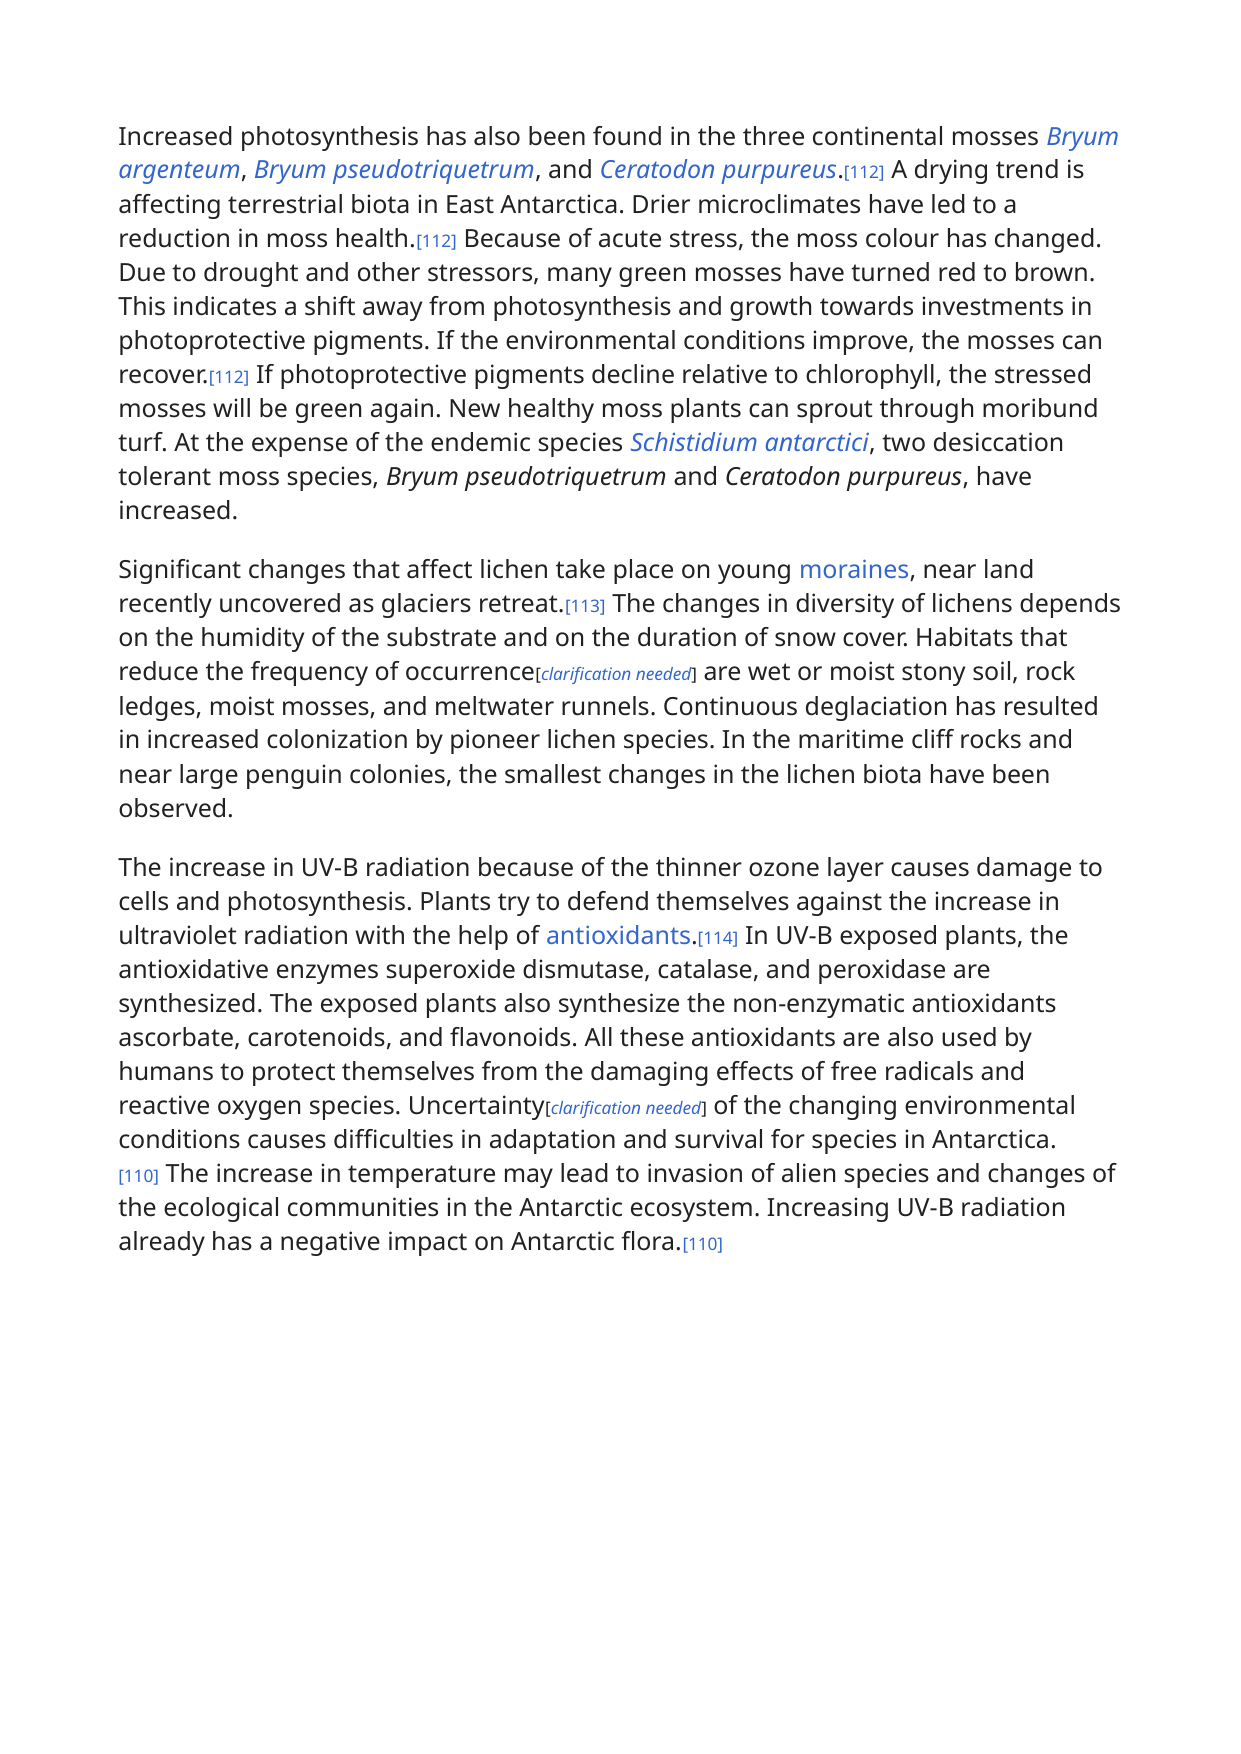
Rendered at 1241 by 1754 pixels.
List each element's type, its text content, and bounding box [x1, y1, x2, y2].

text The increase in UV-B radiation because of the thinner ozone layer causes damage to cells and photosynthesis. Plants try to defend themselves against the increase in ultraviolet radiation with the help of antioxidants.[114] In UV-B exposed plants, the antioxidative enzymes superoxide dismutase, catalase, and peroxidase are synthesized. The exposed plants also synthesize the non-enzymatic antioxidants ascorbate, carotenoids, and flavonoids. All these antioxidants are also used by humans to protect themselves from the damaging effects of free radicals and reactive oxygen species. Uncertainty[clarification needed] of the changing environmental conditions causes difficulties in adaptation and survival for species in Antarctica.[110] The increase in temperature may lead to invasion of alien species and changes of the ecological communities in the Antarctic ecosystem. Increasing UV-B radiation already has a negative impact on Antarctic flora.[110] [118, 849, 1122, 1258]
text Significant changes that affect lichen take place on young moraines, near land recently uncovered as glaciers retreat.[113] The changes in diversity of lichens depends on the humidity of the substrate and on the duration of snow cover. Habitats that reduce the frequency of occurrence[clarification needed] are wet or moist stony soil, rock ledges, moist mosses, and meltwater runnels. Continuous deglaciation has resulted in increased colonization by pioneer lichen species. In the maritime cliff rocks and near large penguin colonies, the smallest changes in the lichen biota have been observed. [118, 552, 1122, 824]
text Increased photosynthesis has also been found in the three continental mosses Bryum argenteum, Bryum pseudotriquetrum, and Ceratodon purpureus.[112] A drying trend is affecting terrestrial biota in East Antarctica. Drier microclimates have led to a reduction in moss health.[112] Because of acute stress, the moss colour has changed. Due to drought and other stressors, many green mosses have turned red to brown. This indicates a shift away from photosynthesis and growth towards investments in photoprotective pigments. If the environmental conditions improve, the mosses can recover.[112] If photoprotective pigments decline relative to chlorophyll, the stressed mosses will be green again. New healthy moss plants can sprout through moribund turf. At the expense of the endemic species Schistidium antarctici, two desiccation tolerant moss species, Bryum pseudotriquetrum and Ceratodon purpureus, have increased. [118, 118, 1122, 527]
